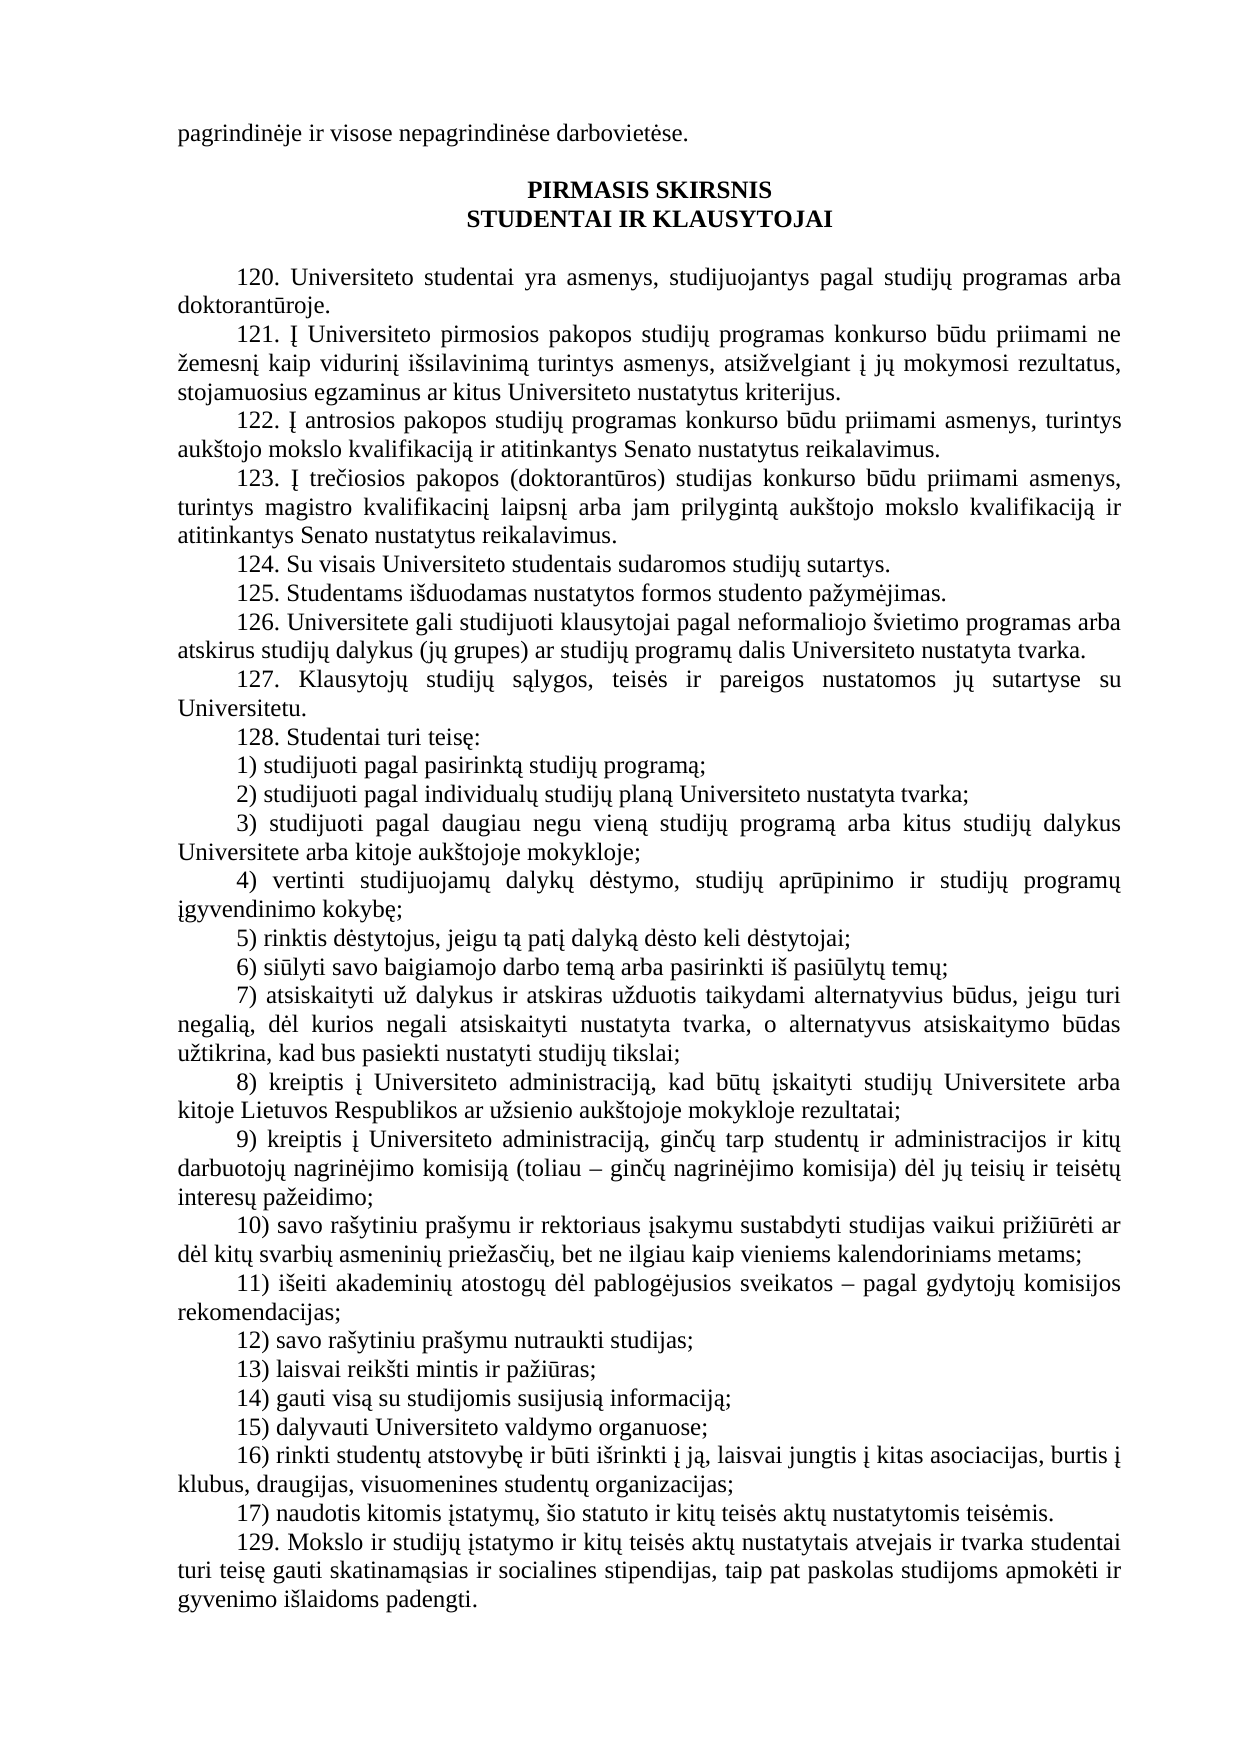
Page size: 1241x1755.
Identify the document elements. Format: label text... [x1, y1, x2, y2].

text 126. Universitete gali studijuoti klausytojai pagal neformaliojo švietimo programas arba atskirus studijų dalykus (jų grupes) ar studijų programų dalis Universiteto nustatyta tvarka. [177, 607, 1122, 664]
text 125. Studentams išduodamas nustatytos formos studento pažymėjimas. [177, 578, 1122, 607]
text 16) rinkti studentų atstovybę ir būti išrinkti į ją, laisvai jungtis į kitas asociacijas, burtis į klubus, draugijas, visuomenines studentų organizacijas; [177, 1441, 1122, 1498]
text 129. Mokslo ir studijų įstatymo ir kitų teisės aktų nustatytais atvejais ir tvarka studentai turi teisę gauti skatinamąsias ir socialines stipendijas, taip pat paskolas studijoms apmokėti ir gyvenimo išlaidoms padengti. [177, 1527, 1122, 1613]
text 15) dalyvauti Universiteto valdymo organuose; [177, 1412, 1122, 1441]
text 7) atsiskaityti už dalykus ir atskiras užduotis taikydami alternatyvius būdus, jeigu turi negalią, dėl kurios negali atsiskaityti nustatyta tvarka, o alternatyvus atsiskaitymo būdas užtikrina, kad bus pasiekti nustatyti studijų tikslai; [177, 981, 1122, 1067]
text 9) kreiptis į Universiteto administraciją, ginčų tarp studentų ir administracijos ir kitų darbuotojų nagrinėjimo komisiją (toliau – ginčų nagrinėjimo komisija) dėl jų teisių ir teisėtų interesų pažeidimo; [177, 1124, 1122, 1211]
text 12) savo rašytiniu prašymu nutraukti studijas; [177, 1326, 1122, 1354]
text 128. Studentai turi teisę: [177, 722, 1122, 751]
text pirmasis SKIRSNIS [177, 176, 1122, 204]
text pagrindinėje ir visose nepagrindinėse darbovietėse. [177, 118, 1122, 147]
text 5) rinktis dėstytojus, jeigu tą patį dalyką dėsto keli dėstytojai; [177, 923, 1122, 952]
text 124. Su visais Universiteto studentais sudaromos studijų sutartys. [177, 549, 1122, 578]
text StudENTAI IR KLAUSYTOJAI [177, 204, 1122, 233]
text 2) studijuoti pagal individualų studijų planą Universiteto nustatyta tvarka; [177, 779, 1122, 808]
text 4) vertinti studijuojamų dalykų dėstymo, studijų aprūpinimo ir studijų programų įgyvendinimo kokybę; [177, 866, 1122, 923]
text 127. Klausytojų studijų sąlygos, teisės ir pareigos nustatomos jų sutartyse su Universitetu. [177, 664, 1122, 722]
text 14) gauti visą su studijomis susijusią informaciją; [177, 1383, 1122, 1412]
text 13) laisvai reikšti mintis ir pažiūras; [177, 1354, 1122, 1383]
text 123. Į trečiosios pakopos (doktorantūros) studijas konkurso būdu priimami asmenys, turintys magistro kvalifikacinį laipsnį arba jam prilygintą aukštojo mokslo kvalifikaciją ir atitinkantys Senato nustatytus reikalavimus. [177, 463, 1122, 549]
text 122. Į antrosios pakopos studijų programas konkurso būdu priimami asmenys, turintys aukštojo mokslo kvalifikaciją ir atitinkantys Senato nustatytus reikalavimus. [177, 406, 1122, 463]
text 11) išeiti akademinių atostogų dėl pablogėjusios sveikatos – pagal gydytojų komisijos rekomendacijas; [177, 1268, 1122, 1326]
text 3) studijuoti pagal daugiau negu vieną studijų programą arba kitus studijų dalykus Universitete arba kitoje aukštojoje mokykloje; [177, 808, 1122, 866]
text 17) naudotis kitomis įstatymų, šio statuto ir kitų teisės aktų nustatytomis teisėmis. [177, 1498, 1122, 1527]
text 121. Į Universiteto pirmosios pakopos studijų programas konkurso būdu priimami ne žemesnį kaip vidurinį išsilavinimą turintys asmenys, atsižvelgiant į jų mokymosi rezultatus, stojamuosius egzaminus ar kitus Universiteto nustatytus kriterijus. [177, 319, 1122, 406]
text 120. Universiteto studentai yra asmenys, studijuojantys pagal studijų programas arba doktorantūroje. [177, 262, 1122, 319]
text 6) siūlyti savo baigiamojo darbo temą arba pasirinkti iš pasiūlytų temų; [177, 952, 1122, 981]
text 1) studijuoti pagal pasirinktą studijų programą; [177, 751, 1122, 779]
text 10) savo rašytiniu prašymu ir rektoriaus įsakymu sustabdyti studijas vaikui prižiūrėti ar dėl kitų svarbių asmeninių priežasčių, bet ne ilgiau kaip vieniems kalendoriniams metams; [177, 1211, 1122, 1268]
text 8) kreiptis į Universiteto administraciją, kad būtų įskaityti studijų Universitete arba kitoje Lietuvos Respublikos ar užsienio aukštojoje mokykloje rezultatai; [177, 1067, 1122, 1124]
